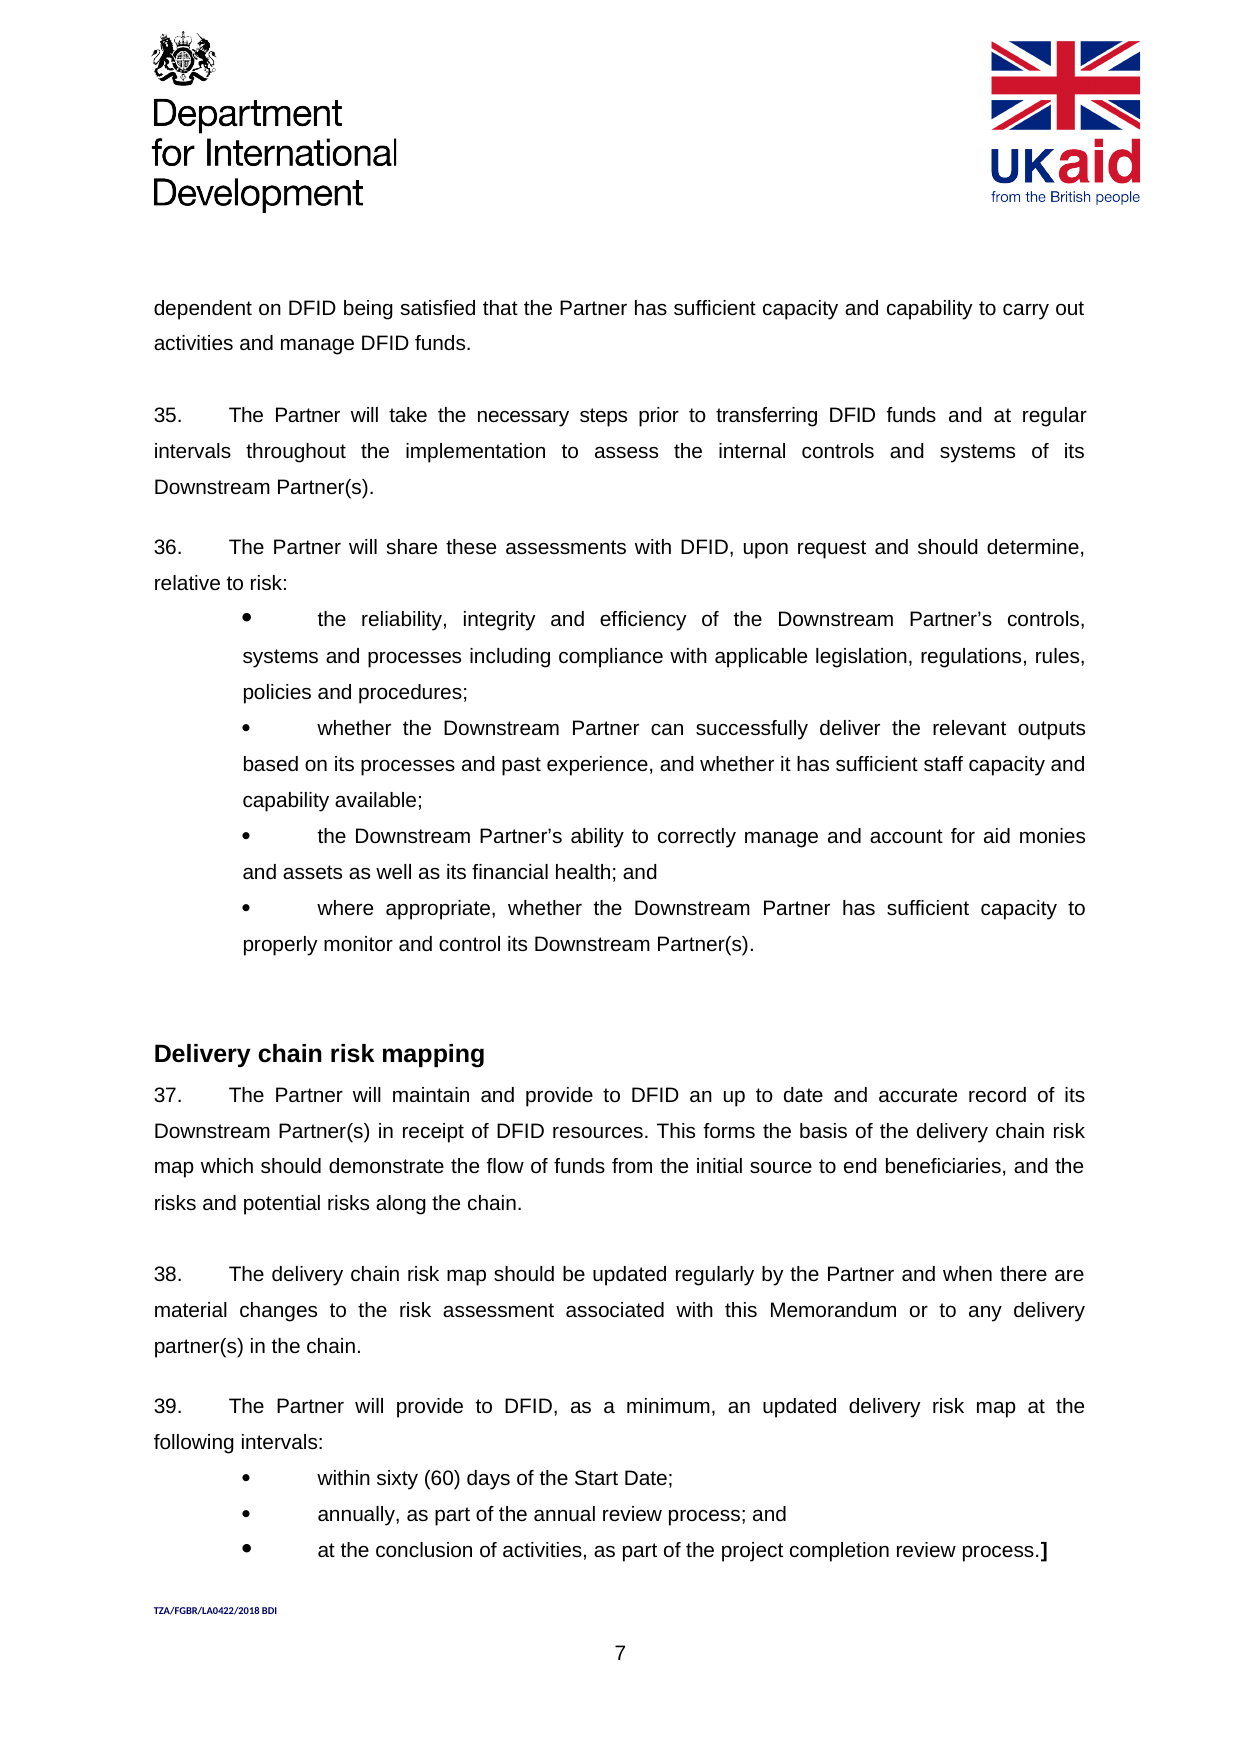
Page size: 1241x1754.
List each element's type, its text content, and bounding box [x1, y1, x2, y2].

list The Partner will maintain and provide to DFID an up to date and accurate record of its Downstream Partner(s) in receipt of DFID resources. This forms the basis of the delivery chain risk map which should demonstrate the flow of funds from the initial source to end beneficiaries, and the risks and potential risks along the chain. [153, 1082, 1087, 1214]
list The Partner will take the necessary steps prior to transferring DFID funds and at regular intervals throughout the implementation to assess the internal controls and systems of its Downstream Partner(s). [153, 403, 1087, 499]
list where appropriate, whether the Downstream Partner has sufficient capacity to properly monitor and control its Downstream Partner(s). [242, 896, 1087, 956]
text Delivery chain risk mapping [153, 1039, 1087, 1068]
list the Downstream Partner’s ability to correctly manage and account for aid monies and assets as well as its financial health; and [242, 823, 1087, 883]
list the reliability, integrity and efficiency of the Downstream Partner’s controls, systems and processes including compliance with applicable legislation, regulations, rules, policies and procedures; [242, 607, 1087, 704]
list The Partner will provide to DFID, as a minimum, an updated delivery risk map at the following intervals: [153, 1394, 1087, 1454]
list The Partner will share these assessments with DFID, upon request and should determine, relative to risk: [153, 535, 1087, 595]
list within sixty (60) days of the Start Date; [242, 1466, 1087, 1490]
list annually, as part of the annual review process; and [242, 1502, 1087, 1526]
list The delivery chain risk map should be updated regularly by the Partner and when there are material changes to the risk assessment associated with this Memorandum or to any delivery partner(s) in the chain. [153, 1262, 1087, 1358]
list dependent on DFID being satisfied that the Partner has sufficient capacity and capability to carry out activities and manage DFID funds. [153, 295, 1087, 355]
list whether the Downstream Partner can successfully deliver the relevant outputs based on its processes and past experience, and whether it has sufficient staff capacity and capability available; [242, 716, 1087, 812]
list at the conclusion of activities, as part of the project completion review process.] [242, 1538, 1087, 1563]
